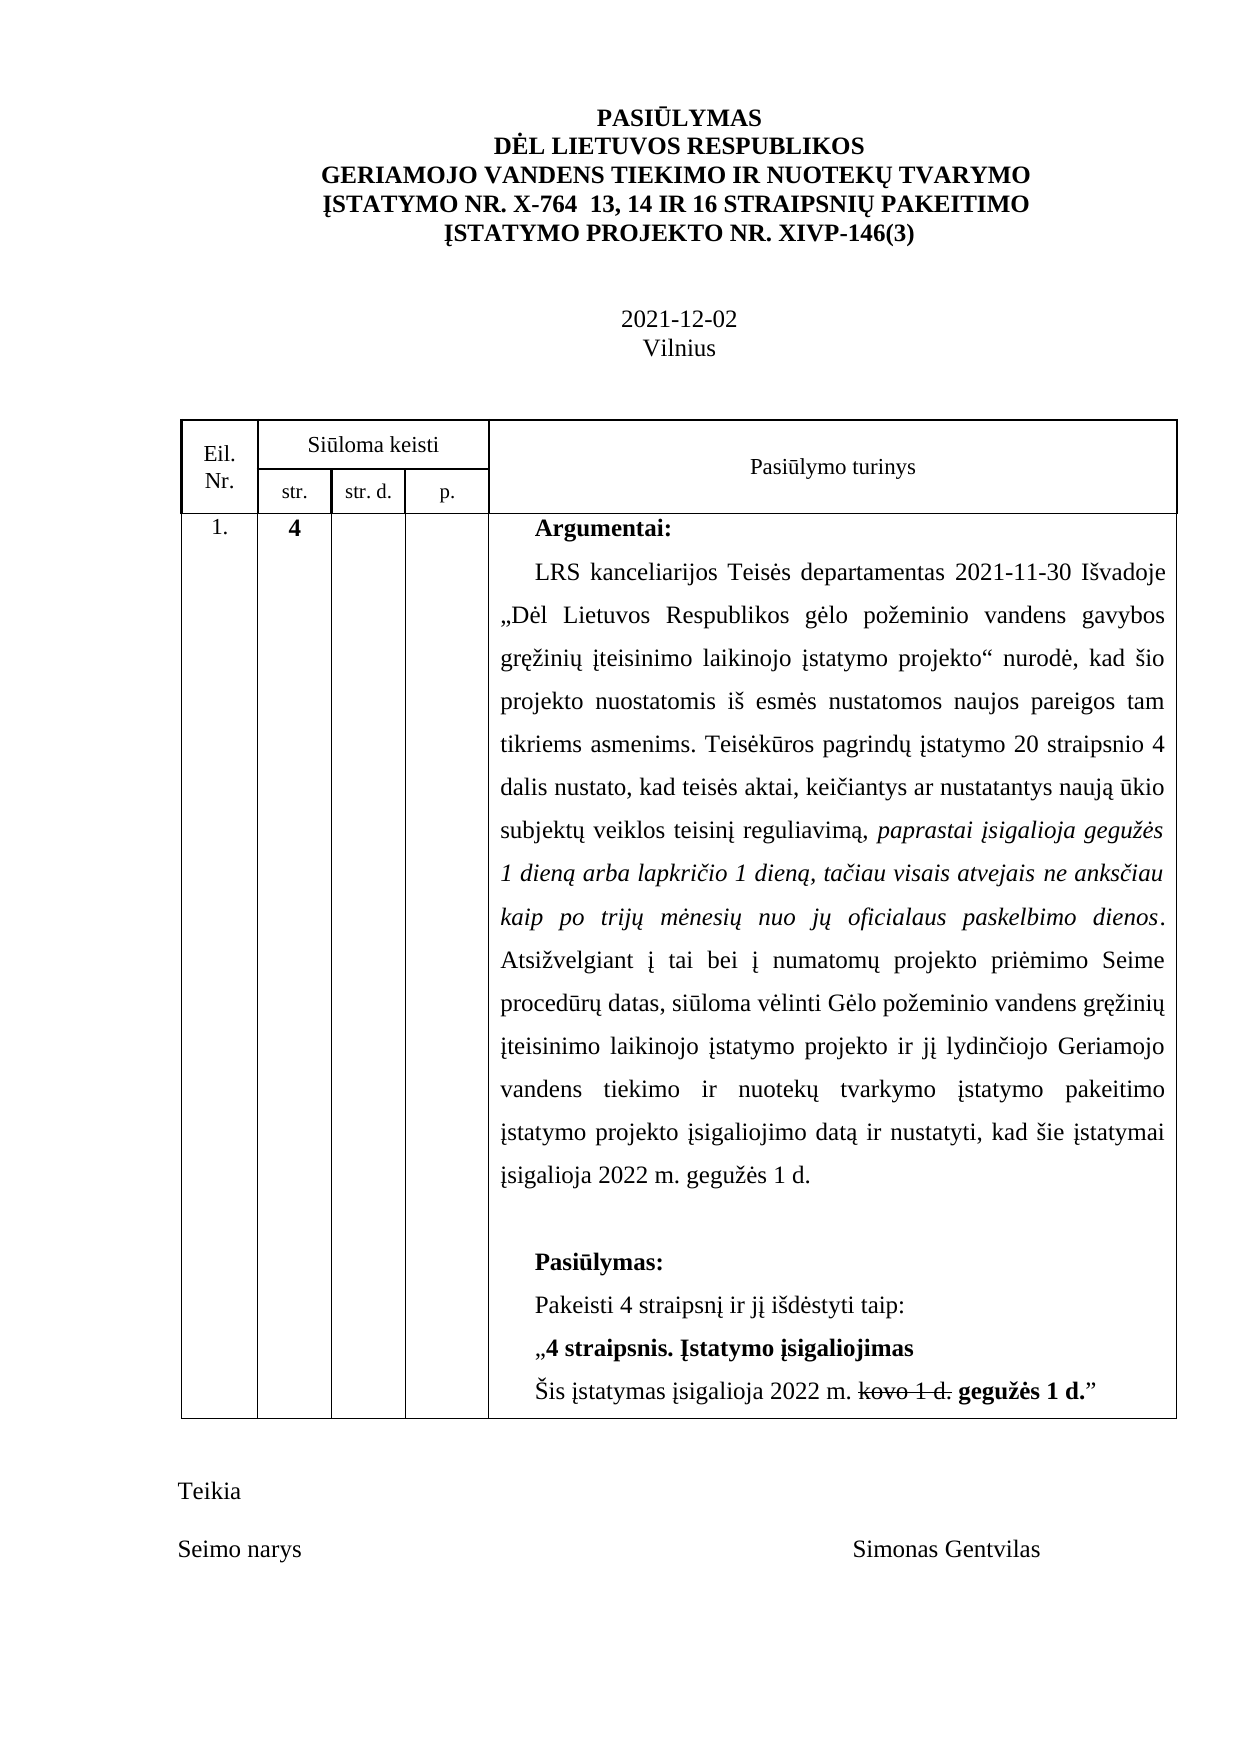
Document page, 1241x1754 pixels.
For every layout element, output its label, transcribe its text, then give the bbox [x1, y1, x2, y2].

table_header Siūloma keisti [259, 421, 488, 468]
text Seimo narys Simonas Gentvilas [177, 1534, 1181, 1563]
text Teikia [177, 1476, 1181, 1505]
table_cell [406, 514, 488, 1418]
text 2021-12-02 [177, 304, 1181, 333]
table_cell Argumentai: LRS kanceliarijos Teisės departamentas 2021-11-30 Išvadoje „Dėl Lietuvos Respublikos gėlo požeminio vandens gavybos gręžinių įteisinimo laikinojo įstatymo projekto“ nurodė, kad šio projekto nuostatomis iš esmės nustatomos naujos pareigos tam tikriems asmenims. Teisėkūros pagrindų įstatymo 20 straipsnio 4 dalis nustato, kad teisės aktai, keičiantys ar nustatantys naują ūkio subjektų veiklos teisinį reguliavimą, paprastai įsigalioja gegužės 1 dieną arba lapkričio 1 dieną, tačiau visais atvejais ne anksčiau kaip po trijų mėnesių nuo jų oficialaus paskelbimo dienos. Atsižvelgiant į tai bei į numatomų projekto priėmimo Seime procedūrų datas, siūloma vėlinti Gėlo požeminio vandens gręžinių įteisinimo laikinojo įstatymo projekto ir jį lydinčiojo Geriamojo vandens tiekimo ir nuotekų tvarkymo įstatymo pakeitimo įstatymo projekto įsigaliojimo datą ir nustatyti, kad šie įstatymai įsigalioja 2022 m. gegužės 1 d. Pasiūlymas: Pakeisti 4 straipsnį ir jį išdėstyti taip: „4 straipsnis. Įstatymo įsigaliojimas Šis įstatymas įsigalioja 2022 m. kovo 1 d. gegužės 1 d.” [489, 514, 1176, 1418]
text ĮSTATYMO PROJEKTO nr. XIVP-146(3) [177, 218, 1181, 246]
text DĖL LIETUVOS RESPUBLIKOS [177, 131, 1181, 160]
text Vilnius [177, 333, 1181, 361]
table_cell str. [259, 470, 330, 512]
table_cell 4 [258, 514, 331, 1418]
table_header Eil. Nr. [183, 421, 257, 512]
table_cell p. [406, 470, 488, 512]
table_cell 1. [182, 514, 257, 1418]
table_cell str. d. [333, 470, 404, 512]
table_header Pasiūlymo turinys [490, 421, 1176, 512]
table_cell [332, 514, 405, 1418]
text GERIAMOJO VANDENS TIEKIMO IR NUOTEKŲ TVARYMO [177, 160, 1181, 189]
text PASIŪLYMAS [177, 103, 1181, 131]
text ĮSTATYMO nR. X-764 13, 14 IR 16 STRAIPSNIŲ PAKEITIMO [177, 189, 1181, 218]
